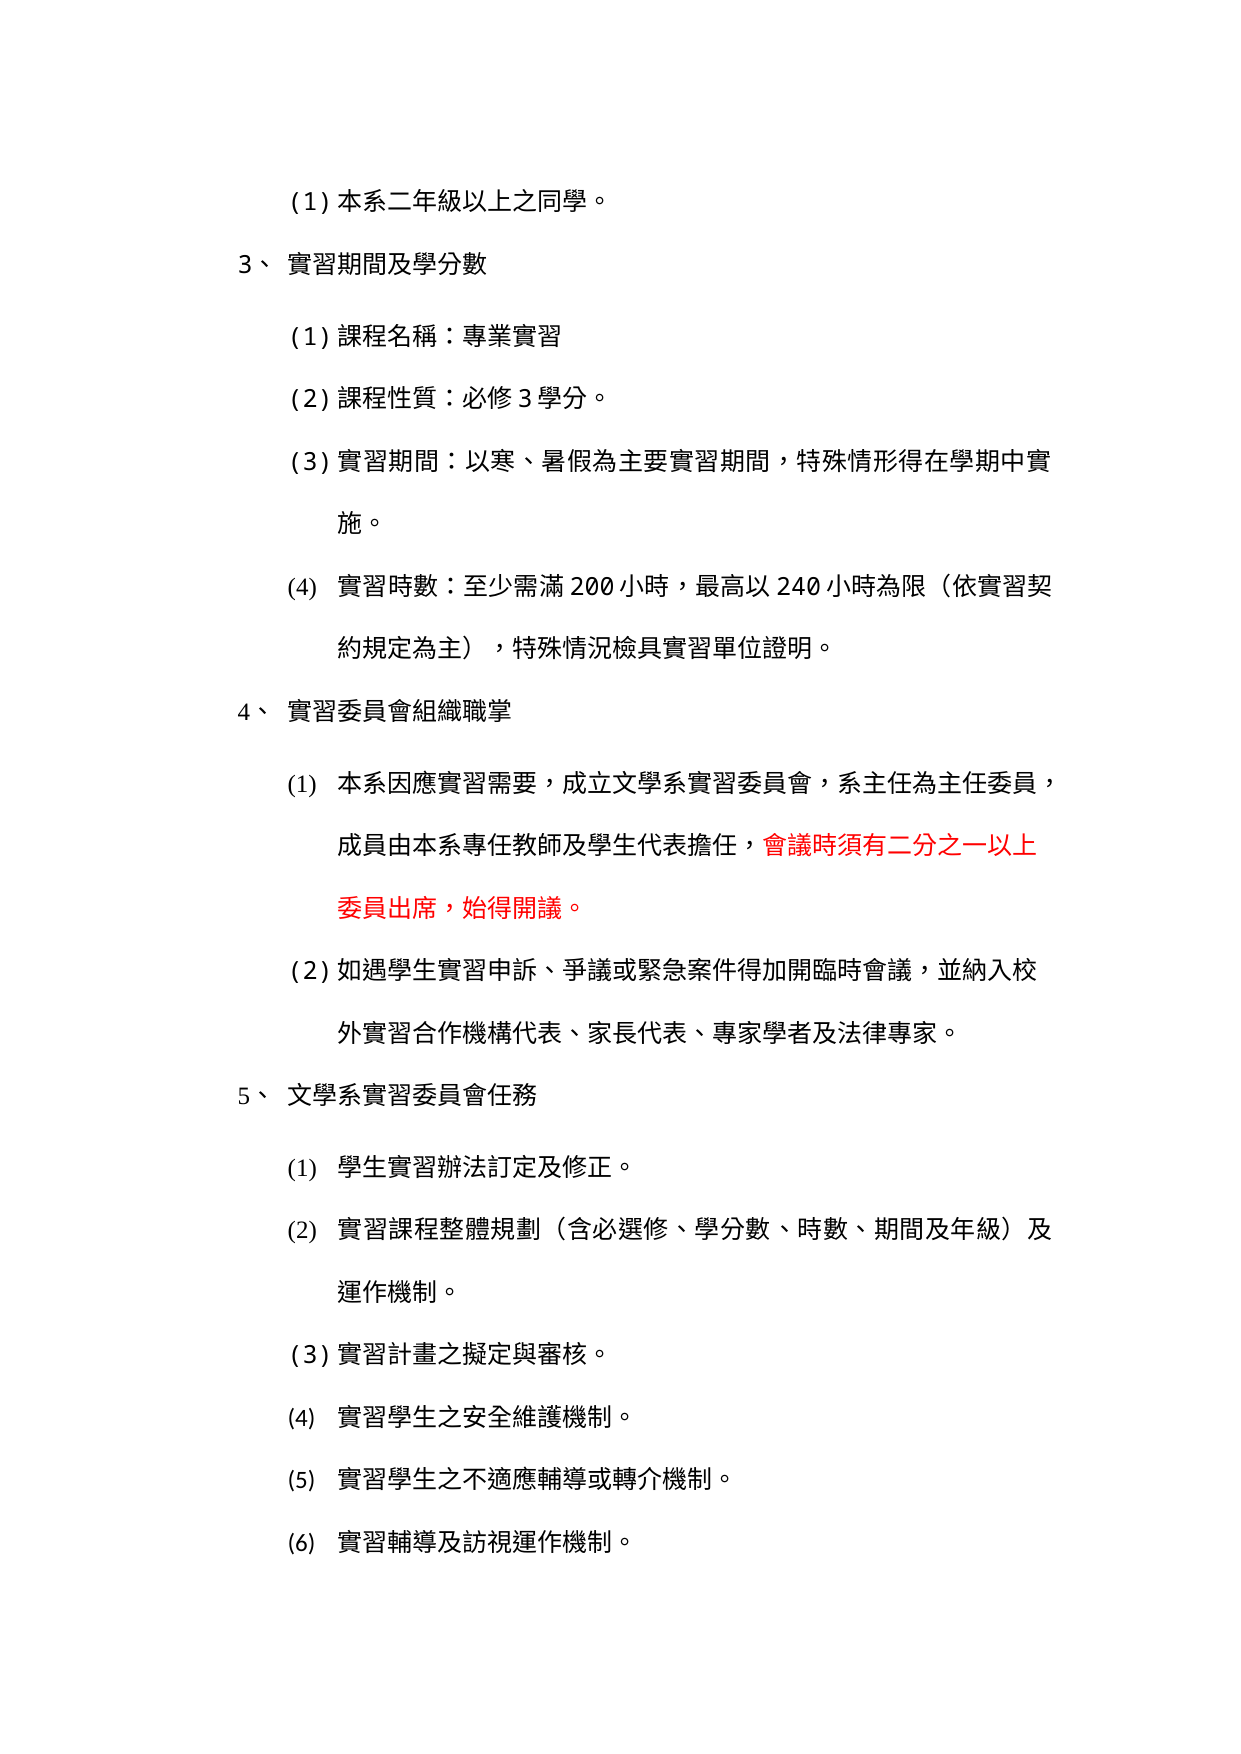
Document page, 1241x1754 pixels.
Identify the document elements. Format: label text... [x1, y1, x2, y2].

list 實習期間及學分數 [237, 221, 1053, 283]
list 學生實習辦法訂定及修正。 [287, 1124, 1053, 1186]
list 課程性質：必修3學分。 [287, 355, 1053, 418]
list 文學系實習委員會任務 [237, 1052, 1053, 1114]
list 本系二年級以上之同學。 [287, 158, 1053, 221]
list 實習學生之安全維護機制。 [287, 1374, 1053, 1436]
list 實習計畫之擬定與審核。 [287, 1311, 1053, 1374]
list 實習學生之不適應輔導或轉介機制。 [287, 1436, 1053, 1499]
list 如遇學生實習申訴、爭議或緊急案件得加開臨時會議，並納入校外實習合作機構代表、家長代表、專家學者及法律專家。 [287, 927, 1053, 1052]
list 實習期間：以寒、暑假為主要實習期間，特殊情形得在學期中實施。 [287, 418, 1053, 543]
list 實習輔導及訪視運作機制。 [287, 1499, 1053, 1561]
list 實習時數：至少需滿200小時，最高以240小時為限（依實習契約規定為主），特殊情況檢具實習單位證明。 [287, 543, 1053, 668]
list 課程名稱：專業實習 [287, 293, 1053, 355]
list 本系因應實習需要，成立文學系實習委員會，系主任為主任委員，成員由本系專任教師及學生代表擔任，會議時須有二分之一以上委員出席，始得開議。 [287, 739, 1053, 927]
list 實習課程整體規劃（含必選修、學分數、時數、期間及年級）及運作機制。 [287, 1186, 1053, 1311]
list 實習委員會組織職掌 [237, 668, 1053, 730]
